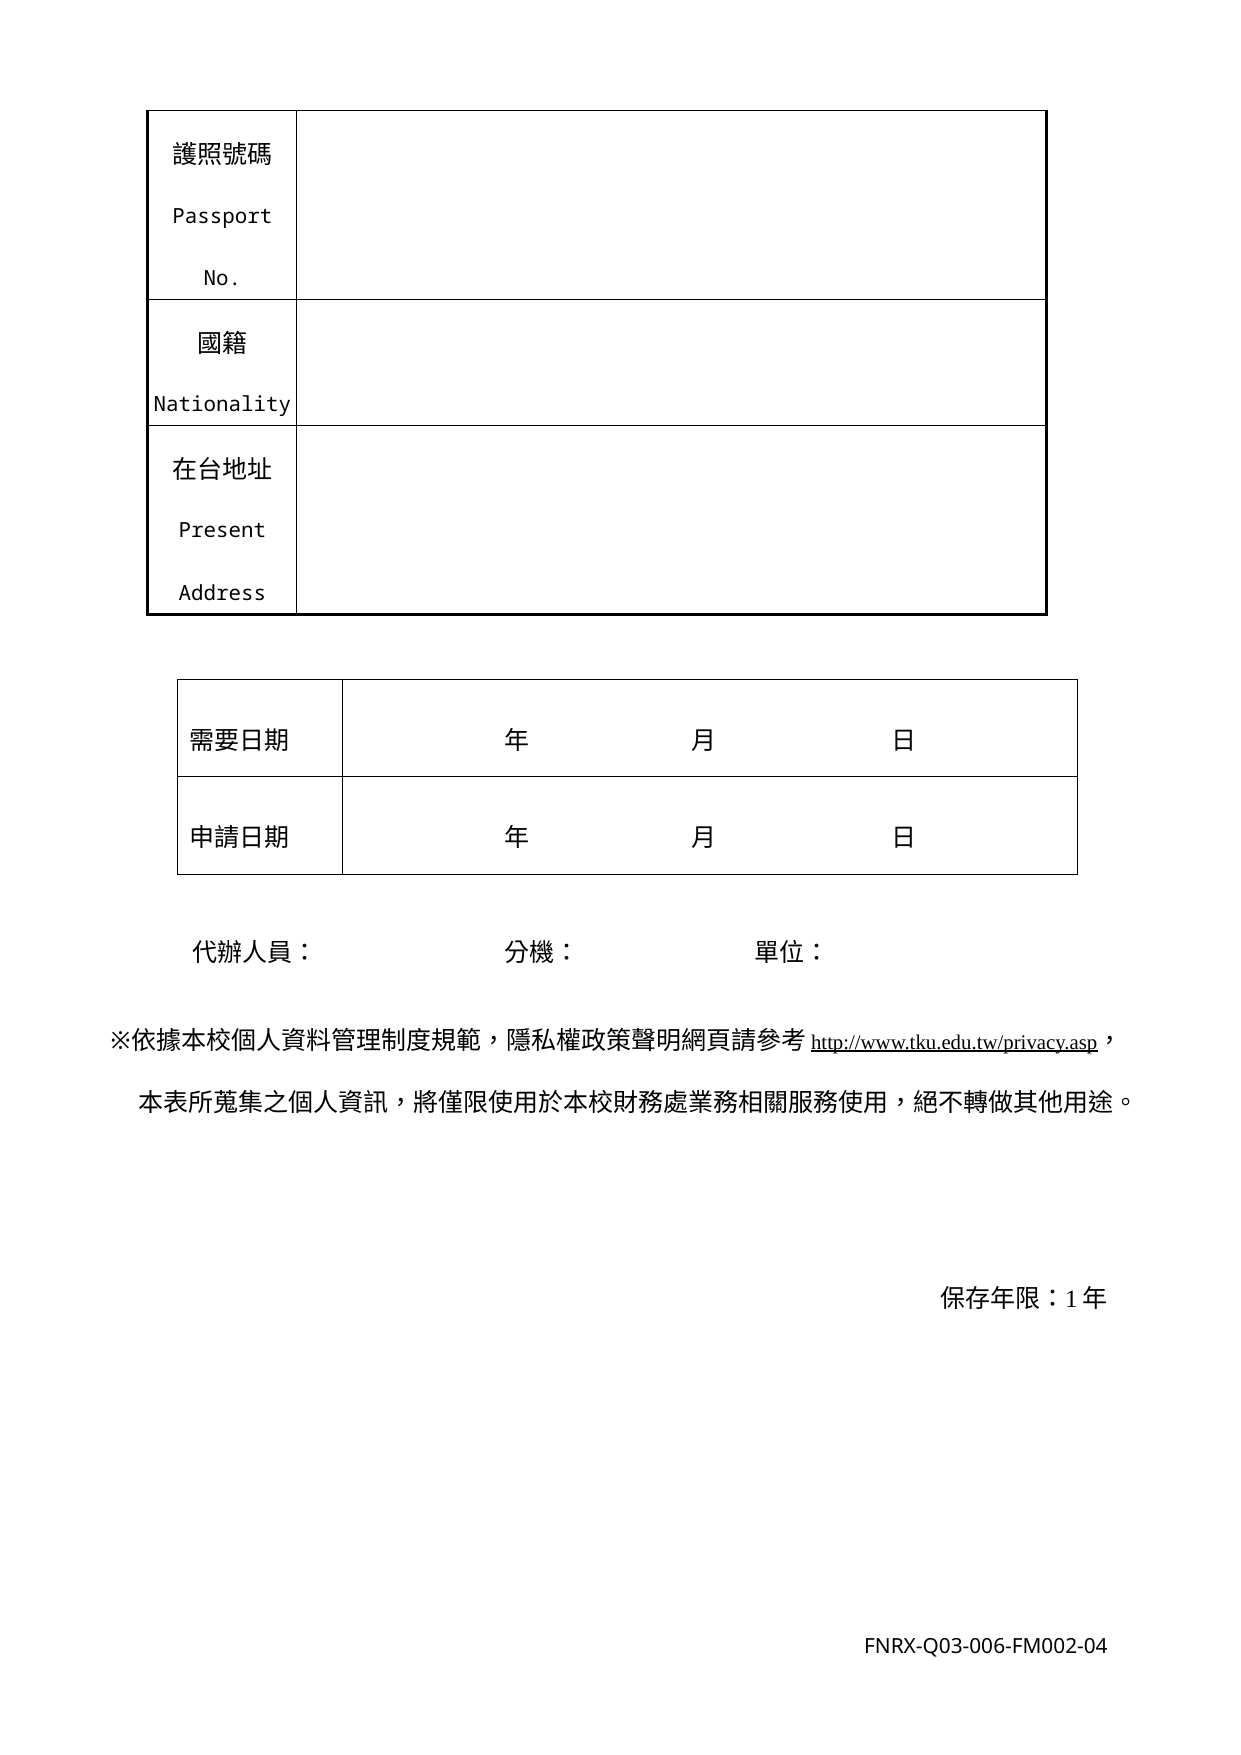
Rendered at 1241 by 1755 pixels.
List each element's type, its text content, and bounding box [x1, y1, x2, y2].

text ※依據本校個人資料管理制度規範，隱私權政策聲明網頁請參考http://www.tku.edu.tw/privacy.asp， [110, 997, 1155, 1059]
table_cell 在台地址Present Address [149, 426, 296, 613]
text 本表所蒐集之個人資訊，將僅限使用於本校財務處業務相關服務使用，絕不轉做其他用途。 [138, 1059, 1157, 1122]
table_cell [297, 300, 1045, 424]
table_cell [297, 111, 1045, 298]
text 代辦人員： 分機： 單位： [135, 909, 1107, 971]
text 保存年限：1年 [148, 1255, 1107, 1317]
table_header 年 月 日 [343, 680, 1077, 776]
table_cell 申請日期 [178, 777, 342, 874]
table_cell [297, 426, 1045, 613]
table_cell 年 月 日 [343, 777, 1077, 874]
table_cell 護照號碼 Passport No. [149, 111, 296, 298]
table_header 需要日期 [178, 680, 342, 776]
table_cell 國籍 Nationality [149, 300, 296, 424]
